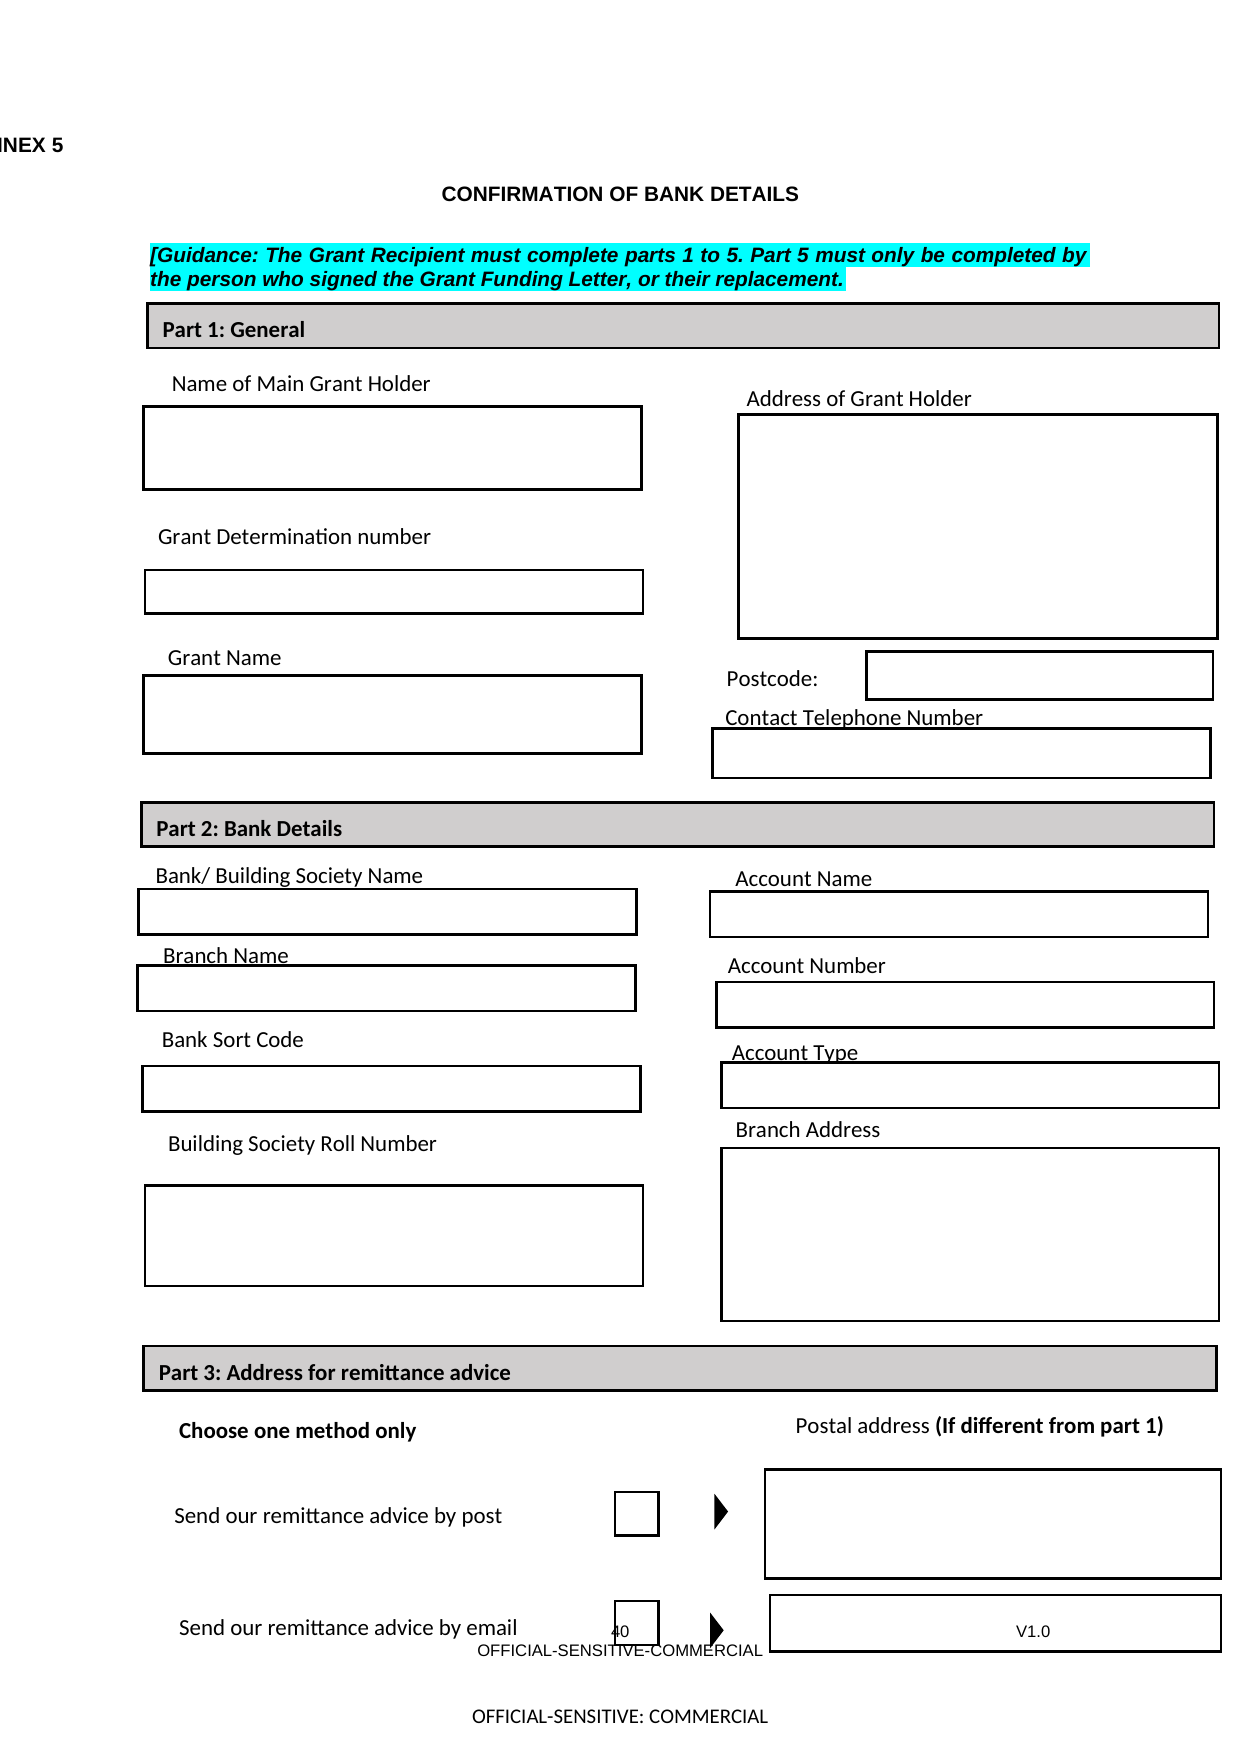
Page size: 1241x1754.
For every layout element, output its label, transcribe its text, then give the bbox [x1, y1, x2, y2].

text CONFIRMATION OF BANK DETAILS [150, 182, 1090, 206]
text [Guidance: The Grant Recipient must complete parts 1 to 5. Part 5 must only be completed by the person who signed the Grant Funding Letter, or their replacement. [150, 243, 1090, 291]
